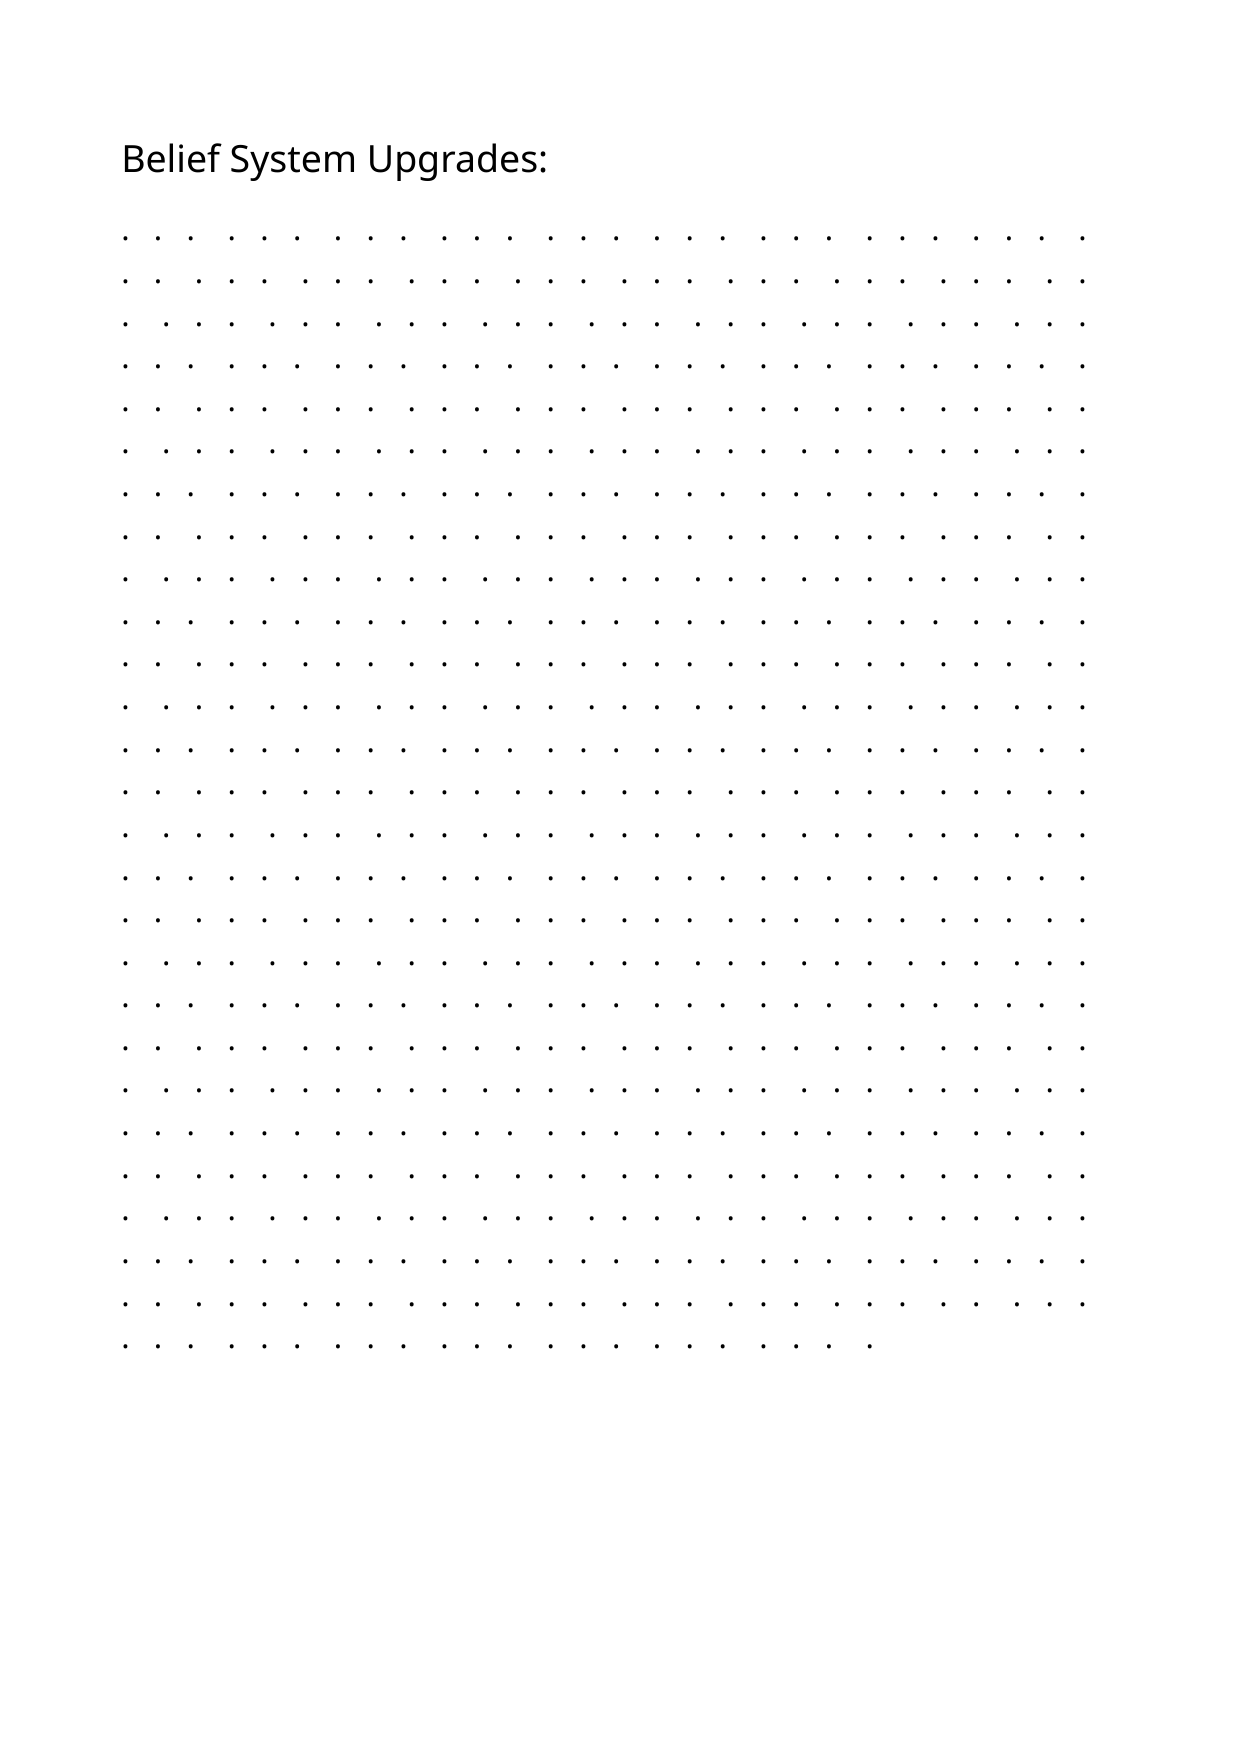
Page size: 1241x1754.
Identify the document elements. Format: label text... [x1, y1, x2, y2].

text Belief System Upgrades: [121, 133, 1119, 184]
text . . . . . . . . . . . . . . . . . . . . . . . . . . . . . . . . . . . . . . . . . . . . . . . . . . . . . . . . . . . . . . . . . . . . . . . . . . . . . . . . . . . . . . . . . . . . . . . . . . . . . . . . . . . . . . . . . . . . . . . . . . . . . . . . . . . . . . . . . . . . . . . . . . . . . . . . . . . . . . . . . . . . . . . . . . . . . . . . . . . . . . . . . . . . . . . . . . . . . . . . . . . . . . . . . . . . . . . . . . . . . . . . . . . . . . . . . . . . . . . . . . . . . . . . . . . . . . . . . . . . . . . . . . . . . . . . . . . . . . . . . . . . . . . . . . . . . . . . . . . . . . . . . . . . . . . . . . . . . . . . . . . . . . . . . . . . . . . . . . . . . . . . . . . . . . . . . . . . . . . . . . . . . . . . . . . . . . . . . . . . . . . . . . . . . . . . . . . . . . . . . . . . . . . . . . . . . . . . . . . . . . . . . . . . . . . . . . . . . . . . . . . . . . . . . . . . . . . . . . . . . . . . . . . . . . . . . . . . . . . . . . . . . . . . . . . . . . . . . . . . . . . . . . . . . . . . . . . . . . . . . . . . . . . . . . . . . . . . . . . . . . . . . . . . . . . . . . . . . . . . . . . . . . . . . . . . . . . . . . . . . . . . . . . . . . . . . . . . . . . . . . . . . . . . . . . . . . . . . . . . . . . . . . . . . . . . . . . . . . . . . . . . . . . . . . . . . . . . . . . . . . . . . . . . . . . . . . . . . . . . . . . . . . . . . . . . . . . . . . . . . . . . . . . . . . . . . . . . . . . . . . . . . . . . . . . . . . . . . . . . . . . . . . . . . . [121, 207, 1119, 1358]
